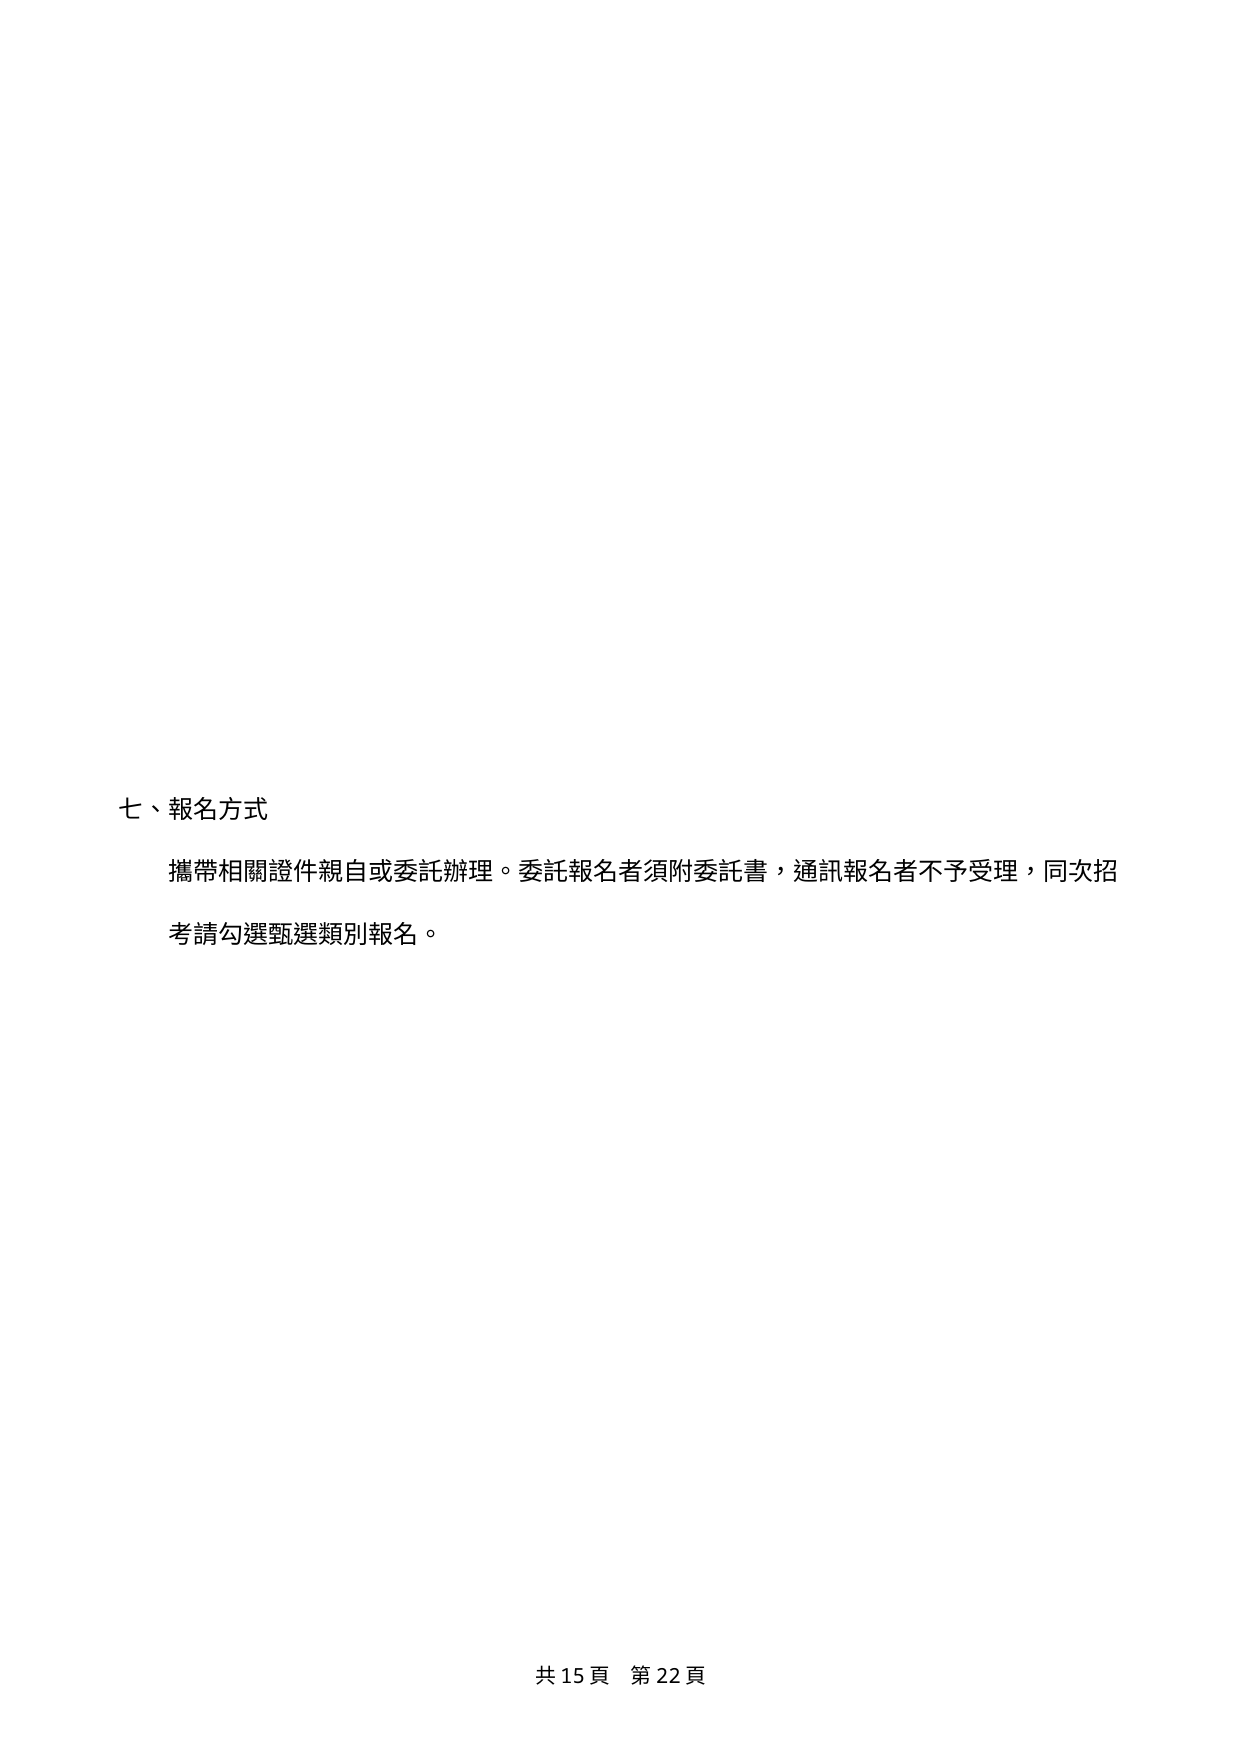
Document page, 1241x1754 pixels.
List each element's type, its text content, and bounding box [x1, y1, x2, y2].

text 七、報名方式 攜帶相關證件親自或委託辦理。委託報名者須附委託書，通訊報名者不予受理，同次招考請勾選甄選類別報名。 [118, 766, 1122, 953]
